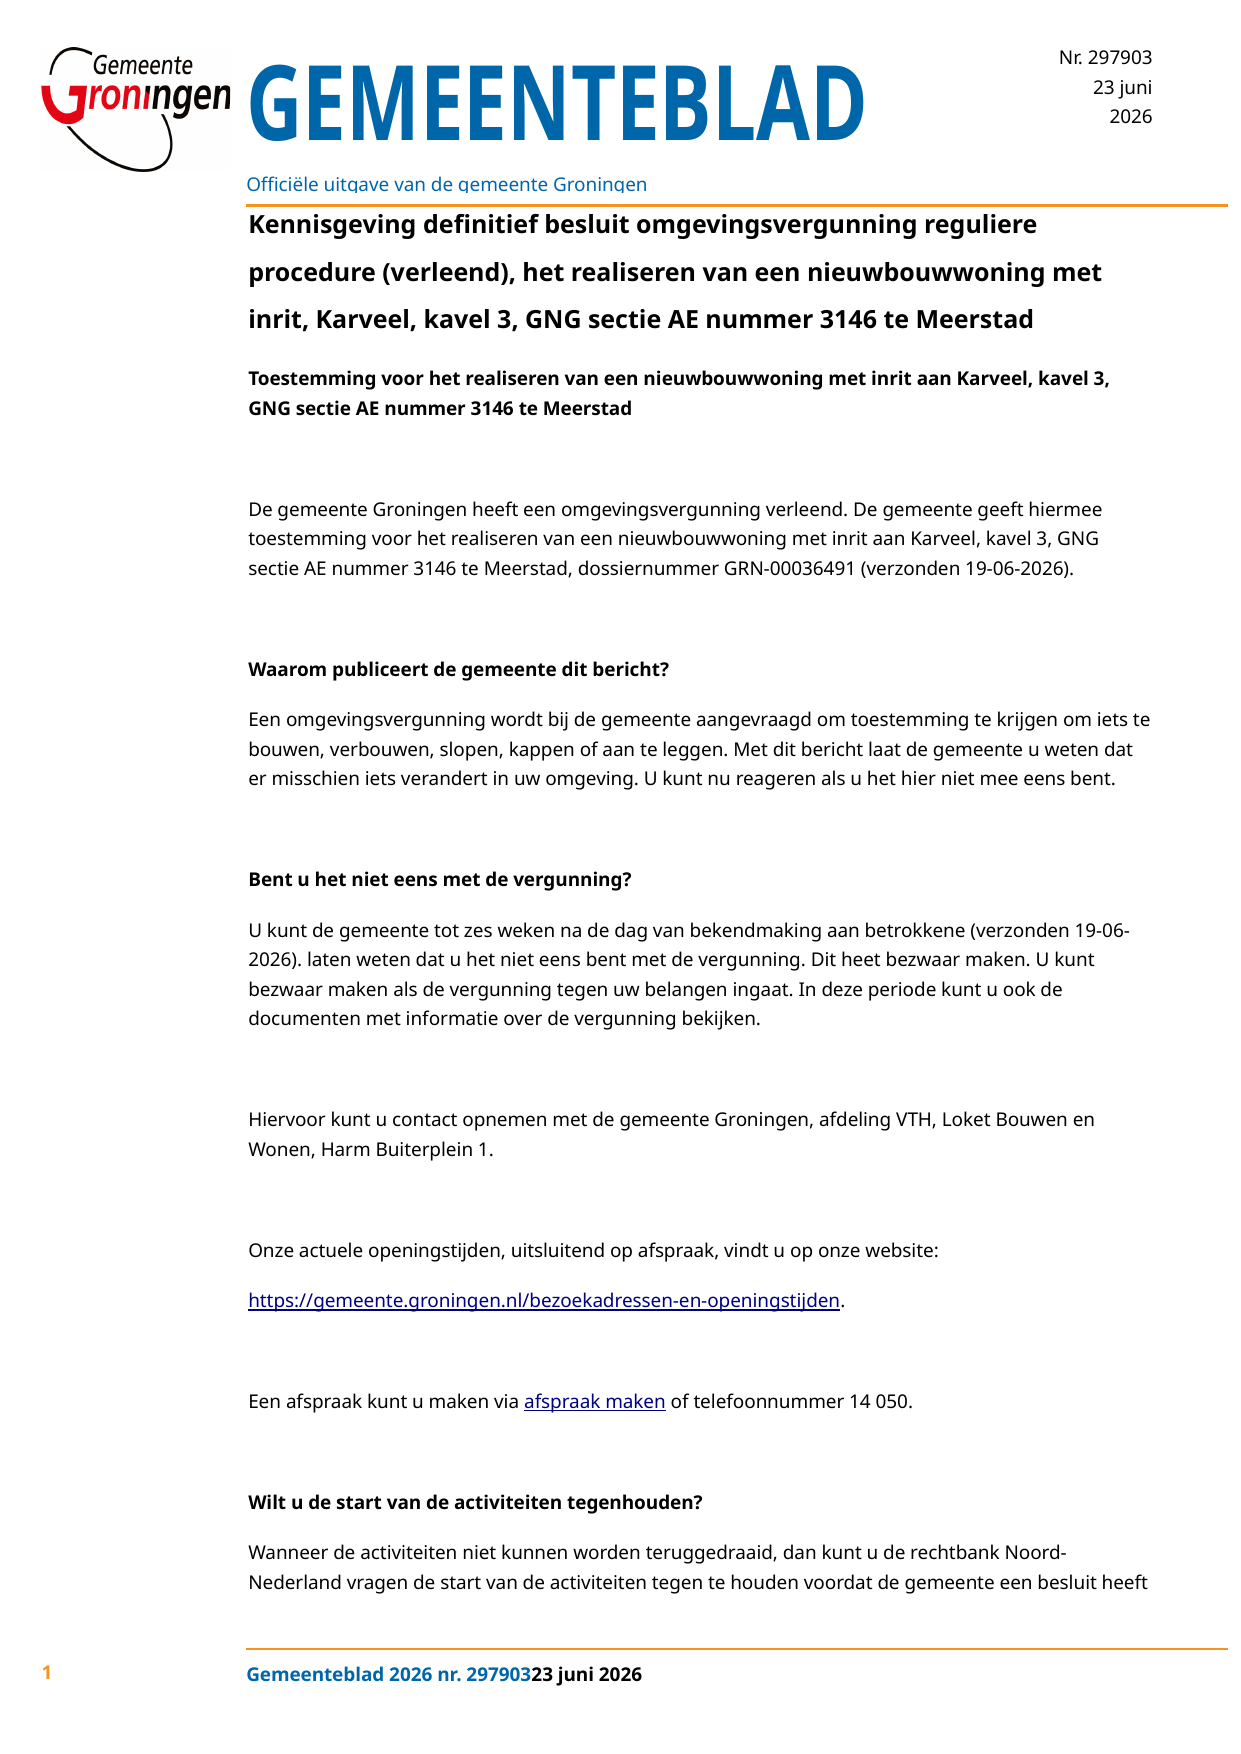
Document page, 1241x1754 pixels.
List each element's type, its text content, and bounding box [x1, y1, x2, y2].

text Hiervoor kunt u contact opnemen met de gemeente Groningen, afdeling VTH, Loket Bouwen en Wonen, Harm Buiterplein 1. [248, 1106, 1152, 1162]
picture [41, 47, 231, 172]
text Een afspraak kunt u maken via afspraak maken of telefoonnummer 14 050. [248, 1388, 1152, 1414]
text Bent u het niet eens met de vergunning? [248, 866, 1152, 892]
text Onze actuele openingstijden, uitsluitend op afspraak, vindt u op onze website: [248, 1237, 1152, 1262]
text U kunt de gemeente tot zes weken na de dag van bekendmaking aan betrokkene (verzonden 19-06-2026). laten weten dat u het niet eens bent met de vergunning. Dit heet bezwaar maken. U kunt bezwaar maken als de vergunning tegen uw belangen ingaat. In deze periode kunt u ook de documenten met informatie over de vergunning bekijken. [248, 917, 1152, 1031]
text Waarom publiceert de gemeente dit bericht? [248, 656, 1152, 682]
text De gemeente Groningen heeft een omgevingsvergunning verleend. De gemeente geeft hiermee toestemming voor het realiseren van een nieuwbouwwoning met inrit aan Karveel, kavel 3, GNG sectie AE nummer 3146 te Meerstad, dossiernummer GRN-00036491 (verzonden 19-06-2026). [248, 496, 1152, 581]
text Toestemming voor het realiseren van een nieuwbouwwoning met inrit aan Karveel, kavel 3, GNG sectie AE nummer 3146 te Meerstad [248, 366, 1152, 421]
text Kennisgeving definitief besluit omgevingsvergunning reguliere procedure (verleend), het realiseren van een nieuwbouwwoning met inrit, Karveel, kavel 3, GNG sectie AE nummer 3146 te Meerstad [248, 207, 1152, 336]
text Wanneer de activiteiten niet kunnen worden teruggedraaid, dan kunt u de rechtbank Noord-Nederland vragen de start van de activiteiten tegen te houden voordat de gemeente een besluit heeft [248, 1539, 1152, 1594]
text Wilt u de start van de activiteiten tegenhouden? [248, 1489, 1152, 1514]
text https://gemeente.groningen.nl/bezoekadressen-en-openingstijden. [248, 1287, 1152, 1313]
text Een omgevingsvergunning wordt bij de gemeente aangevraagd om toestemming te krijgen om iets te bouwen, verbouwen, slopen, kappen of aan te leggen. Met dit bericht laat de gemeente u weten dat er misschien iets verandert in uw omgeving. U kunt nu reageren als u het hier niet mee eens bent. [248, 706, 1152, 791]
